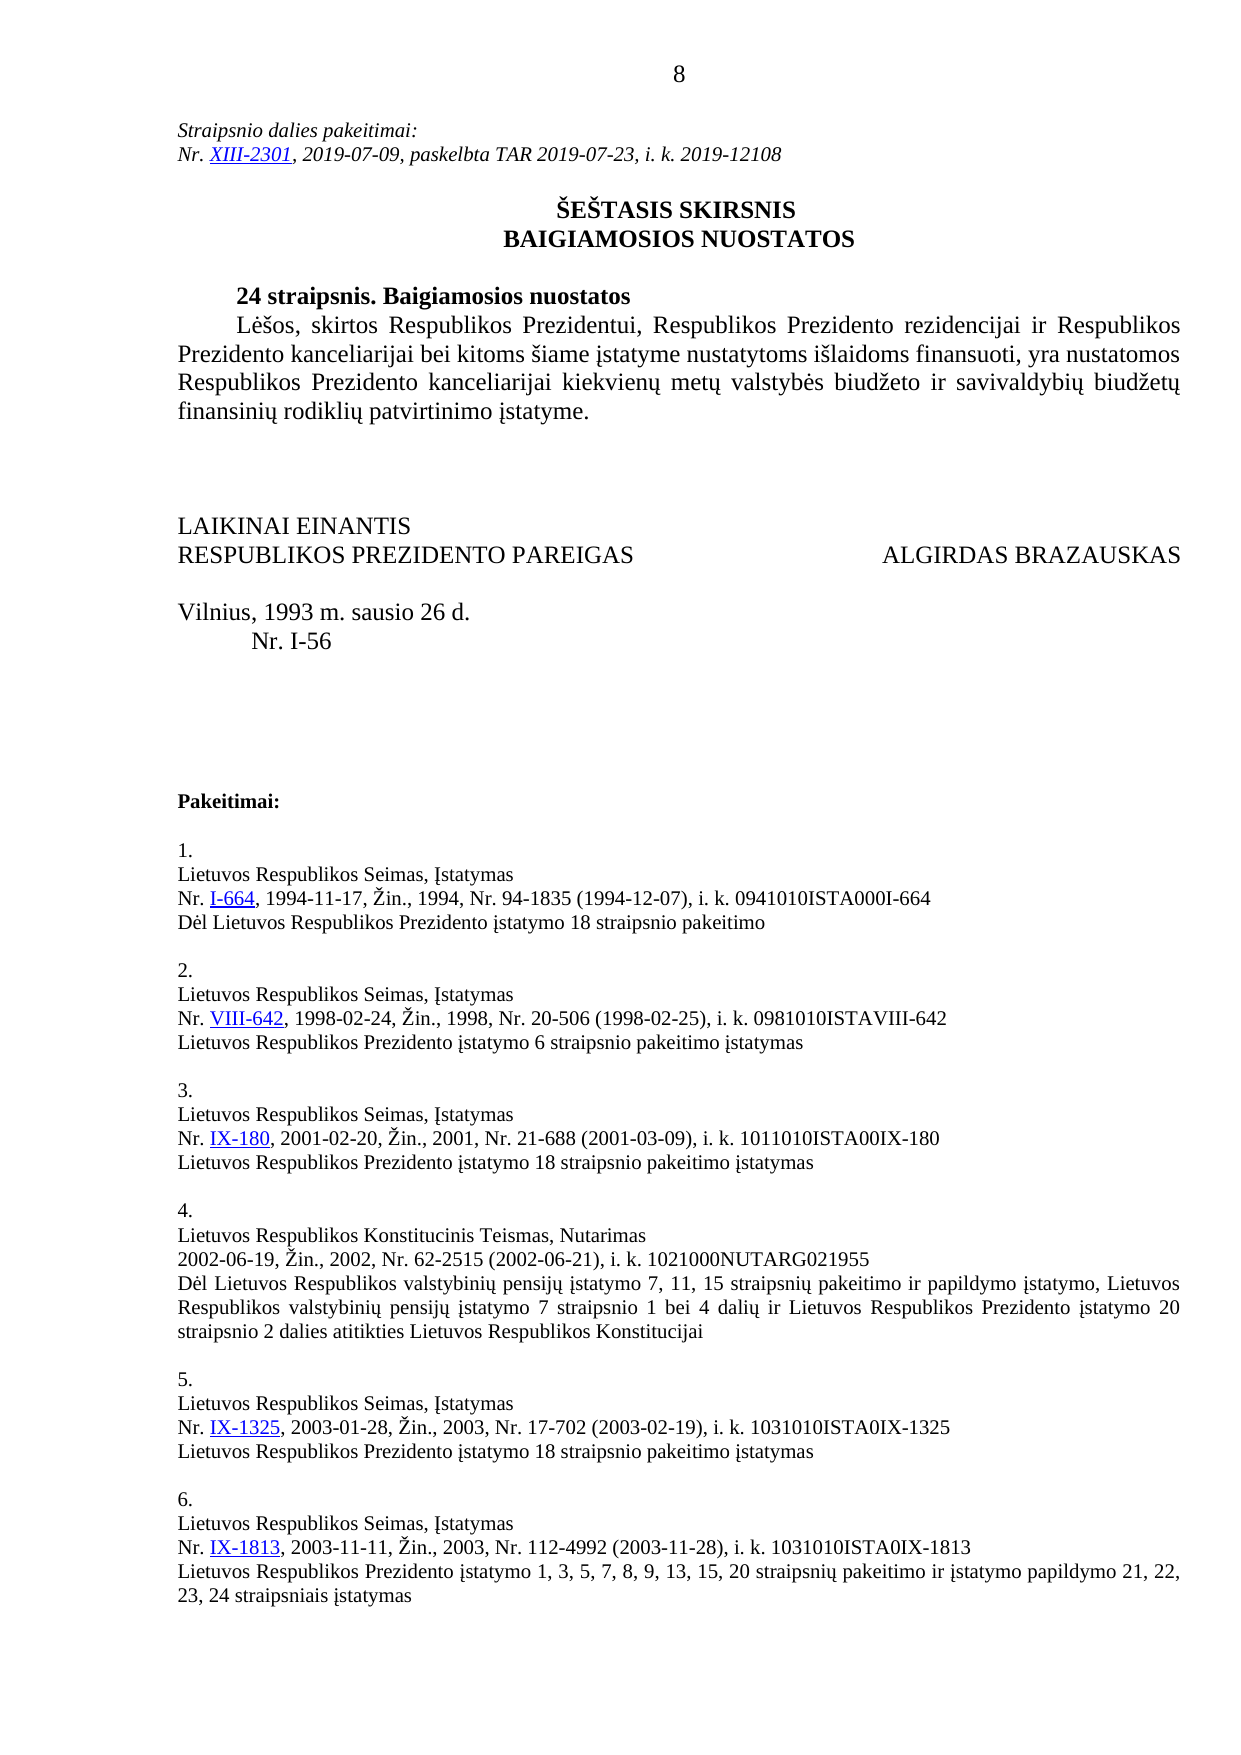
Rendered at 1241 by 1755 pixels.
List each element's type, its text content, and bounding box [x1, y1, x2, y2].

text Nr. IX-180, 2001-02-20, Žin., 2001, Nr. 21-688 (2001-03-09), i. k. 1011010ISTA00IX-180 [177, 1126, 1181, 1150]
text Nr. IX-1813, 2003-11-11, Žin., 2003, Nr. 112-4992 (2003-11-28), i. k. 1031010ISTA0IX-1813 [177, 1535, 1181, 1559]
text Lietuvos Respublikos Prezidento įstatymo 18 straipsnio pakeitimo įstatymas [177, 1439, 1181, 1463]
text Lietuvos Respublikos Konstitucinis Teismas, Nutarimas [177, 1222, 1181, 1247]
text Dėl Lietuvos Respublikos valstybinių pensijų įstatymo 7, 11, 15 straipsnių pakeitimo ir papildymo įstatymo, Lietuvos Respublikos valstybinių pensijų įstatymo 7 straipsnio 1 bei 4 dalių ir Lietuvos Respublikos Prezidento įstatymo 20 straipsnio 2 dalies atitikties Lietuvos Respublikos Konstitucijai [177, 1271, 1181, 1343]
text Lietuvos Respublikos Prezidento įstatymo 6 straipsnio pakeitimo įstatymas [177, 1030, 1181, 1054]
text 6. [177, 1487, 1181, 1511]
text Straipsnio dalies pakeitimai: [177, 118, 1181, 142]
text 2. [177, 958, 1181, 982]
text Lietuvos Respublikos Seimas, Įstatymas [177, 1511, 1181, 1535]
text Nr. VIII-642, 1998-02-24, Žin., 1998, Nr. 20-506 (1998-02-25), i. k. 0981010ISTAVIII-642 [177, 1006, 1181, 1030]
text 3. [177, 1078, 1181, 1102]
text 24 straipsnis. Baigiamosios nuostatos [177, 281, 1181, 310]
text 4. [177, 1198, 1181, 1222]
text Pakeitimai: [177, 789, 1181, 813]
text ŠEŠTASIS SKIRSNIS [177, 195, 1181, 224]
text Vilnius, 1993 m. sausio 26 d. [177, 597, 1181, 626]
text Nr. XIII-2301, 2019-07-09, paskelbta TAR 2019-07-23, i. k. 2019-12108 [177, 142, 1181, 166]
text Lietuvos Respublikos Seimas, Įstatymas [177, 862, 1181, 886]
text Lietuvos Respublikos Prezidento įstatymo 1, 3, 5, 7, 8, 9, 13, 15, 20 straipsnių pakeitimo ir įstatymo papildymo 21, 22, 23, 24 straipsniais įstatymas [177, 1559, 1181, 1607]
text 1. [177, 837, 1181, 862]
text RESPUBLIKOS PREZIDENTO PAREIGAS ALGIRDAS BRAZAUSKAS [177, 540, 1181, 569]
text Lietuvos Respublikos Seimas, Įstatymas [177, 1391, 1181, 1415]
text LAIKINAI EINANTIS [177, 511, 1181, 540]
text 2002-06-19, Žin., 2002, Nr. 62-2515 (2002-06-21), i. k. 1021000NUTARG021955 [177, 1247, 1181, 1271]
text Lėšos, skirtos Respublikos Prezidentui, Respublikos Prezidento rezidencijai ir Respublikos Prezidento kanceliarijai bei kitoms šiame įstatyme nustatytoms išlaidoms finansuoti, yra nustatomos Respublikos Prezidento kanceliarijai kiekvienų metų valstybės biudžeto ir savivaldybių biudžetų finansinių rodiklių patvirtinimo įstatyme. [177, 310, 1181, 425]
text Lietuvos Respublikos Prezidento įstatymo 18 straipsnio pakeitimo įstatymas [177, 1150, 1181, 1174]
text Nr. IX-1325, 2003-01-28, Žin., 2003, Nr. 17-702 (2003-02-19), i. k. 1031010ISTA0IX-1325 [177, 1415, 1181, 1439]
text BAIGIAMOSIOS NUOSTATOS [177, 224, 1181, 252]
text Nr. I-56 [177, 626, 1181, 655]
text Lietuvos Respublikos Seimas, Įstatymas [177, 982, 1181, 1006]
text Dėl Lietuvos Respublikos Prezidento įstatymo 18 straipsnio pakeitimo [177, 910, 1181, 934]
text 5. [177, 1367, 1181, 1391]
text Nr. I-664, 1994-11-17, Žin., 1994, Nr. 94-1835 (1994-12-07), i. k. 0941010ISTA000I-664 [177, 886, 1181, 910]
text Lietuvos Respublikos Seimas, Įstatymas [177, 1102, 1181, 1126]
